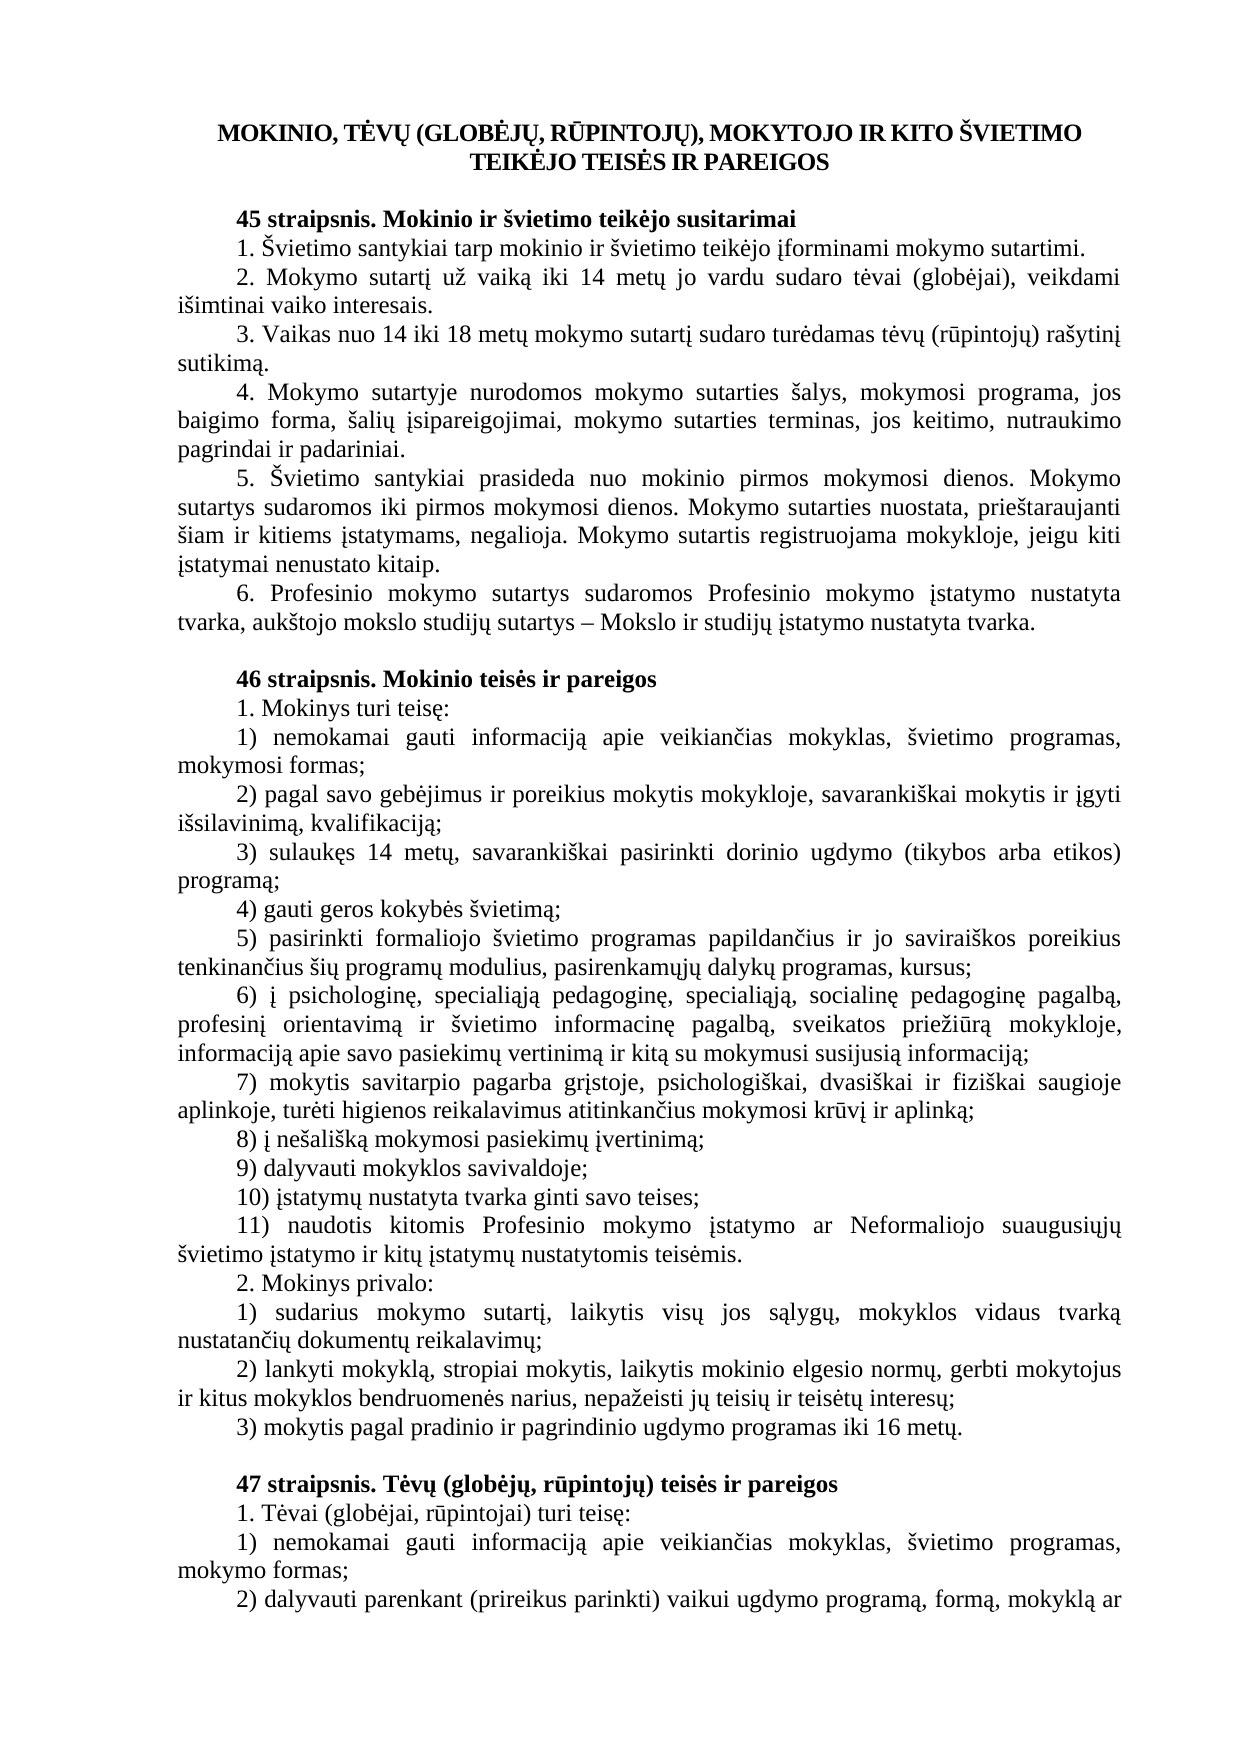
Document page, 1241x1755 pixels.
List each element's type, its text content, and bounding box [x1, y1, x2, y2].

text 3) mokytis pagal pradinio ir pagrindinio ugdymo programas iki 16 metų. [177, 1412, 1122, 1441]
text 1. Mokinys turi teisę: [177, 693, 1122, 722]
text 2) lankyti mokyklą, stropiai mokytis, laikytis mokinio elgesio normų, gerbti mokytojus ir kitus mokyklos bendruomenės narius, nepažeisti jų teisių ir teisėtų interesų; [177, 1354, 1122, 1412]
text 1) nemokamai gauti informaciją apie veikiančias mokyklas, švietimo programas, mokymo formas; [177, 1527, 1122, 1584]
text 2) dalyvauti parenkant (prireikus parinkti) vaikui ugdymo programą, formą, mokyklą ar [177, 1584, 1122, 1613]
text 2. Mokymo sutartį už vaiką iki 14 metų jo vardu sudaro tėvai (globėjai), veikdami išimtinai vaiko interesais. [177, 262, 1122, 319]
text 3) sulaukęs 14 metų, savarankiškai pasirinkti dorinio ugdymo (tikybos arba etikos) programą; [177, 837, 1122, 894]
text 5. Švietimo santykiai prasideda nuo mokinio pirmos mokymosi dienos. Mokymo sutartys sudaromos iki pirmos mokymosi dienos. Mokymo sutarties nuostata, prieštaraujanti šiam ir kitiems įstatymams, negalioja. Mokymo sutartis registruojama mokykloje, jeigu kiti įstatymai nenustato kitaip. [177, 463, 1122, 578]
text 2. Mokinys privalo: [177, 1268, 1122, 1297]
text 1. Švietimo santykiai tarp mokinio ir švietimo teikėjo įforminami mokymo sutartimi. [177, 233, 1122, 262]
text 1) nemokamai gauti informaciją apie veikiančias mokyklas, švietimo programas, mokymosi formas; [177, 722, 1122, 779]
text 11) naudotis kitomis Profesinio mokymo įstatymo ar Neformaliojo suaugusiųjų švietimo įstatymo ir kitų įstatymų nustatytomis teisėmis. [177, 1211, 1122, 1268]
text 7) mokytis savitarpio pagarba grįstoje, psichologiškai, dvasiškai ir fiziškai saugioje aplinkoje, turėti higienos reikalavimus atitinkančius mokymosi krūvį ir aplinką; [177, 1067, 1122, 1124]
text 4. Mokymo sutartyje nurodomos mokymo sutarties šalys, mokymosi programa, jos baigimo forma, šalių įsipareigojimai, mokymo sutarties terminas, jos keitimo, nutraukimo pagrindai ir padariniai. [177, 377, 1122, 463]
text 9) dalyvauti mokyklos savivaldoje; [177, 1153, 1122, 1182]
text 45 straipsnis. Mokinio ir švietimo teikėjo susitarimai [177, 204, 1122, 233]
text 8) į nešališką mokymosi pasiekimų įvertinimą; [177, 1124, 1122, 1153]
text 3. Vaikas nuo 14 iki 18 metų mokymo sutartį sudaro turėdamas tėvų (rūpintojų) rašytinį sutikimą. [177, 319, 1122, 377]
text 10) įstatymų nustatyta tvarka ginti savo teises; [177, 1182, 1122, 1211]
text 2) pagal savo gebėjimus ir poreikius mokytis mokykloje, savarankiškai mokytis ir įgyti išsilavinimą, kvalifikaciją; [177, 779, 1122, 837]
text 46 straipsnis. Mokinio teisės ir pareigos [177, 664, 1122, 693]
text 6) į psichologinę, specialiąją pedagoginę, specialiąją, socialinę pedagoginę pagalbą, profesinį orientavimą ir švietimo informacinę pagalbą, sveikatos priežiūrą mokykloje, informaciją apie savo pasiekimų vertinimą ir kitą su mokymusi susijusią informaciją; [177, 981, 1122, 1067]
text 1. Tėvai (globėjai, rūpintojai) turi teisę: [177, 1498, 1122, 1527]
text MOKINIO, TĖVŲ (globėjų, rūpintojų), MOKYTOJO IR KITO ŠVIETIMO TEIKĖJO TEISĖS IR PAREIGOS [177, 118, 1122, 176]
text 4) gauti geros kokybės švietimą; [177, 894, 1122, 923]
text 1) sudarius mokymo sutartį, laikytis visų jos sąlygų, mokyklos vidaus tvarką nustatančių dokumentų reikalavimų; [177, 1297, 1122, 1354]
text 5) pasirinkti formaliojo švietimo programas papildančius ir jo saviraiškos poreikius tenkinančius šių programų modulius, pasirenkamųjų dalykų programas, kursus; [177, 923, 1122, 981]
text 47 straipsnis. Tėvų (globėjų, rūpintojų) teisės ir pareigos [177, 1469, 1122, 1498]
text 6. Profesinio mokymo sutartys sudaromos Profesinio mokymo įstatymo nustatyta tvarka, aukštojo mokslo studijų sutartys – Mokslo ir studijų įstatymo nustatyta tvarka. [177, 578, 1122, 636]
